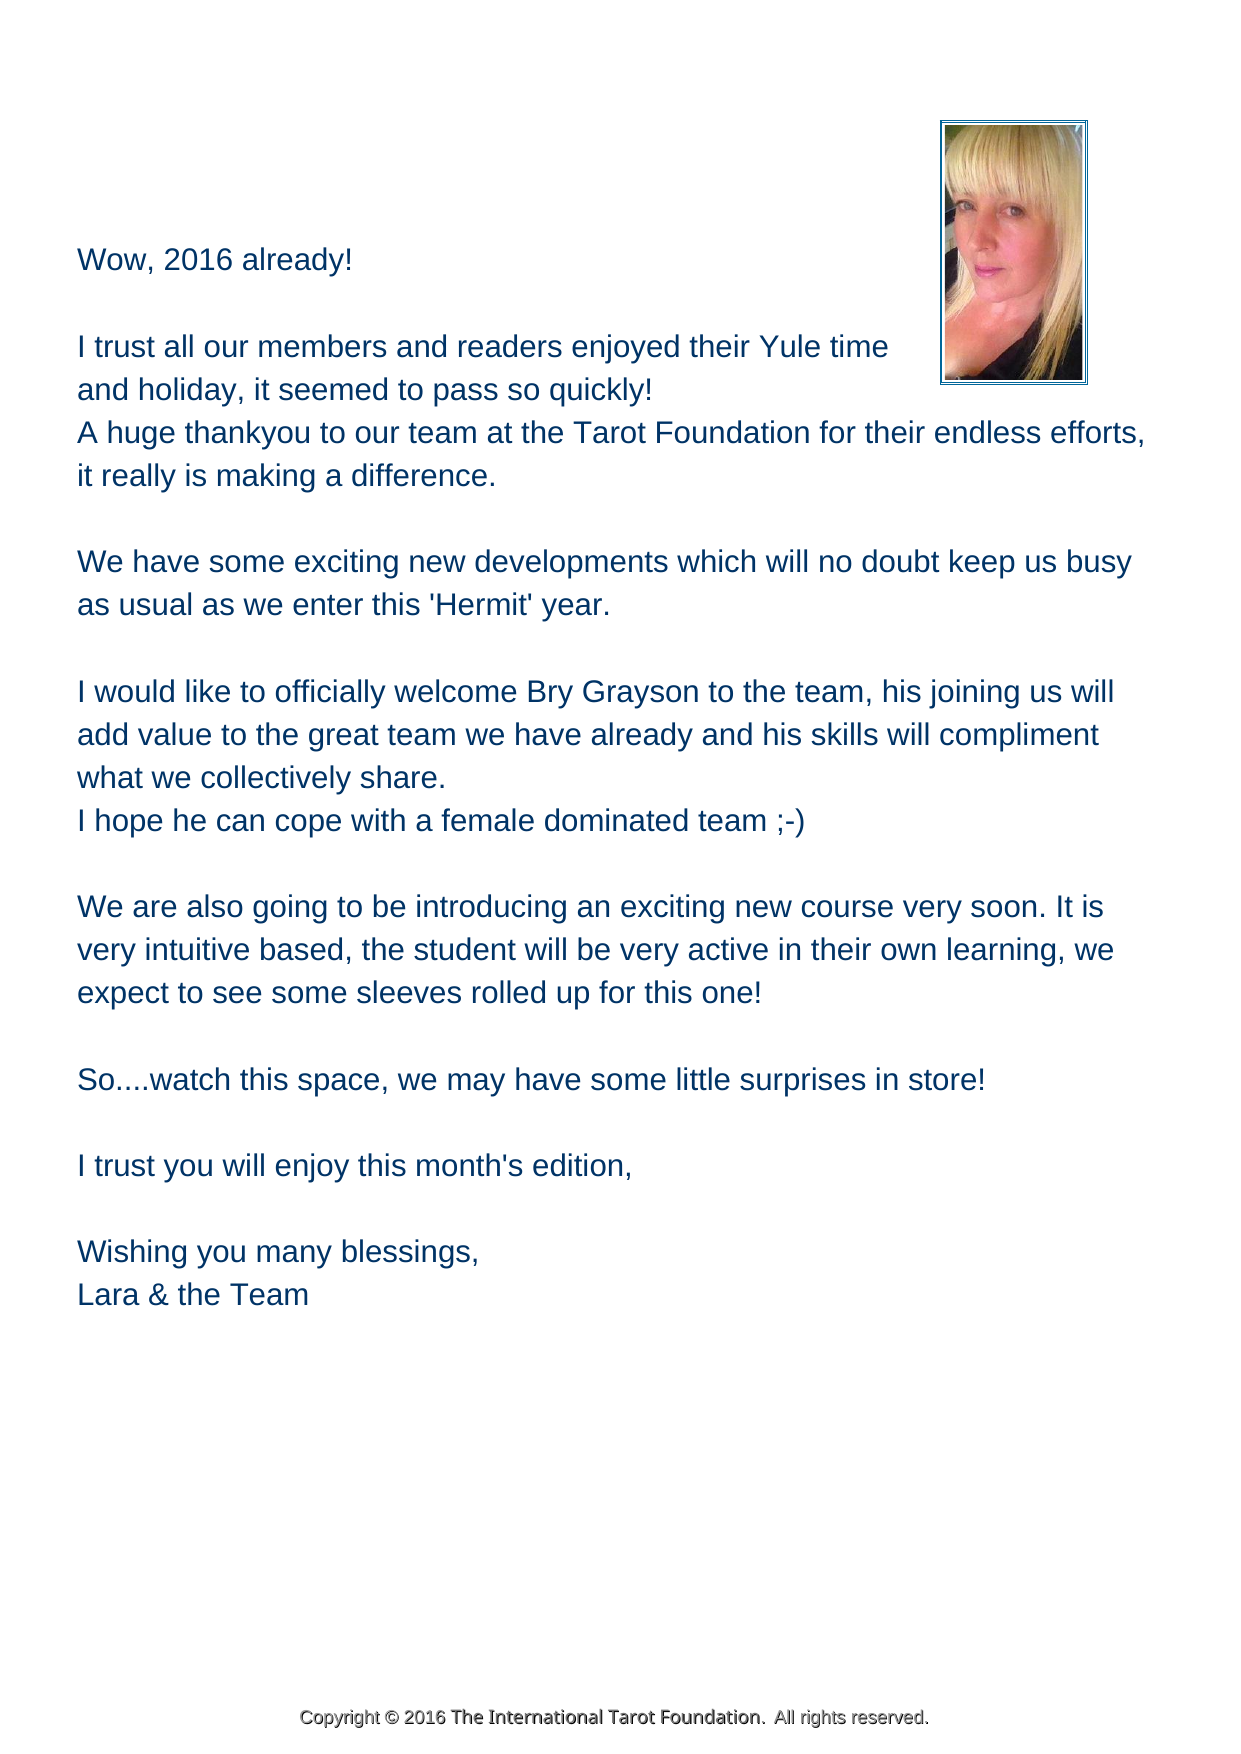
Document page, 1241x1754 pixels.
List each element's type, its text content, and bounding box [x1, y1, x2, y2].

text We are also going to be introducing an exciting new course very soon. It is very intuitive based, the student will be very active in their own learning, we expect to see some sleeves rolled up for this one! [77, 888, 1165, 1010]
picture [944, 125, 1083, 380]
text A huge thankyou to our team at the Tarot Foundation for their endless efforts, it really is making a difference. [77, 414, 1165, 493]
text Wishing you many blessings, [77, 1233, 1165, 1269]
text We have some exciting new developments which will no doubt keep us busy as usual as we enter this 'Hermit' year. [77, 543, 1165, 622]
text I trust you will enjoy this month's edition, [77, 1147, 1165, 1183]
text [1088, 241, 1165, 277]
text I hope he can cope with a female dominated team ;-) [77, 802, 1165, 838]
text I would like to officially welcome Bry Grayson to the team, his joining us will add value to the great team we have already and his skills will compliment what we collectively share. [77, 673, 1165, 795]
text I trust all our members and readers enjoyed their Yule time [77, 328, 939, 363]
text [1088, 328, 1165, 363]
text So....watch this space, we may have some little surprises in store! [77, 1061, 1165, 1097]
text Copyright © 2016 The International Tarot Foundation. All rights reserved. [77, 1688, 1165, 1733]
text Lara & the Team [77, 1276, 1165, 1312]
text and holiday, it seemed to pass so quickly! [77, 371, 1165, 407]
text Wow, 2016 already! [77, 241, 939, 277]
